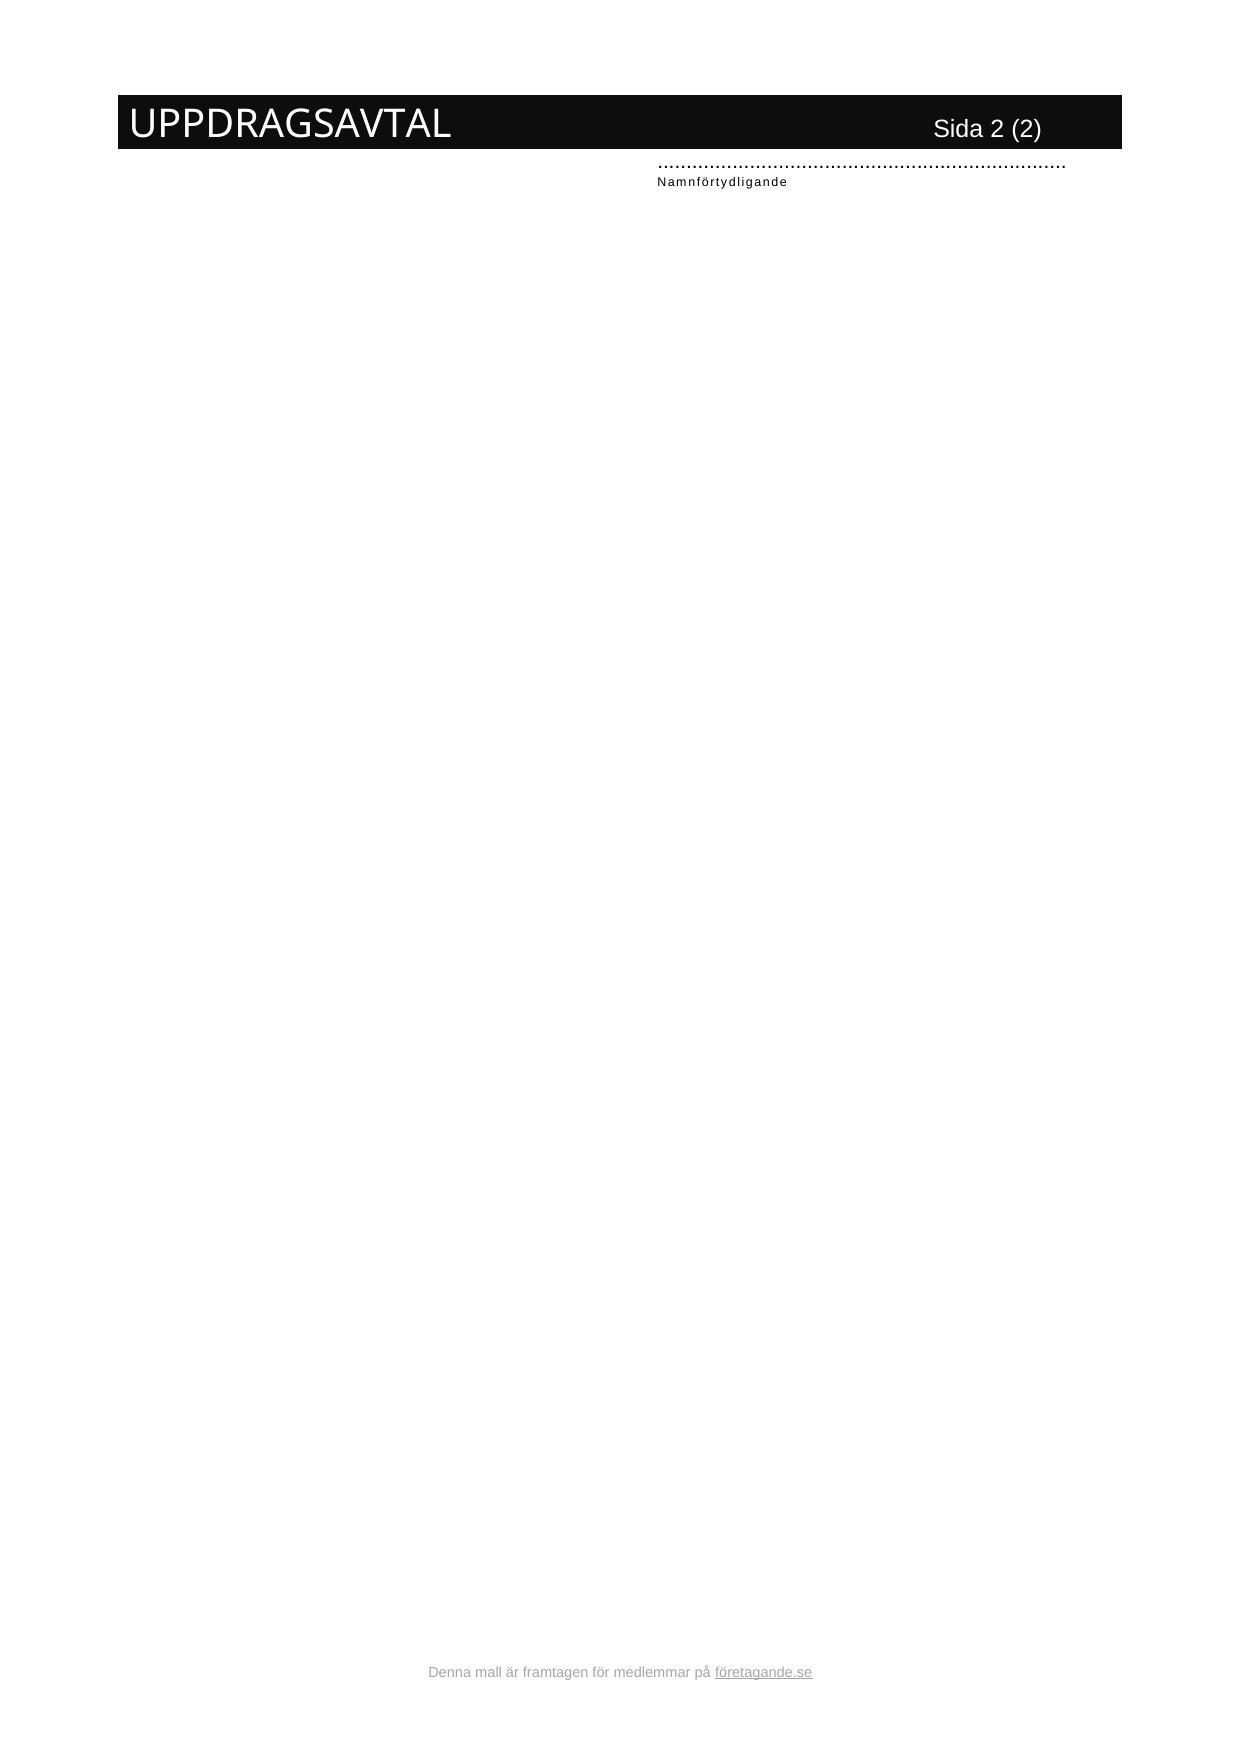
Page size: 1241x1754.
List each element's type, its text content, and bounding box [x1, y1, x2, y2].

text ....................................................................... Namnförtydligande [657, 149, 1122, 189]
